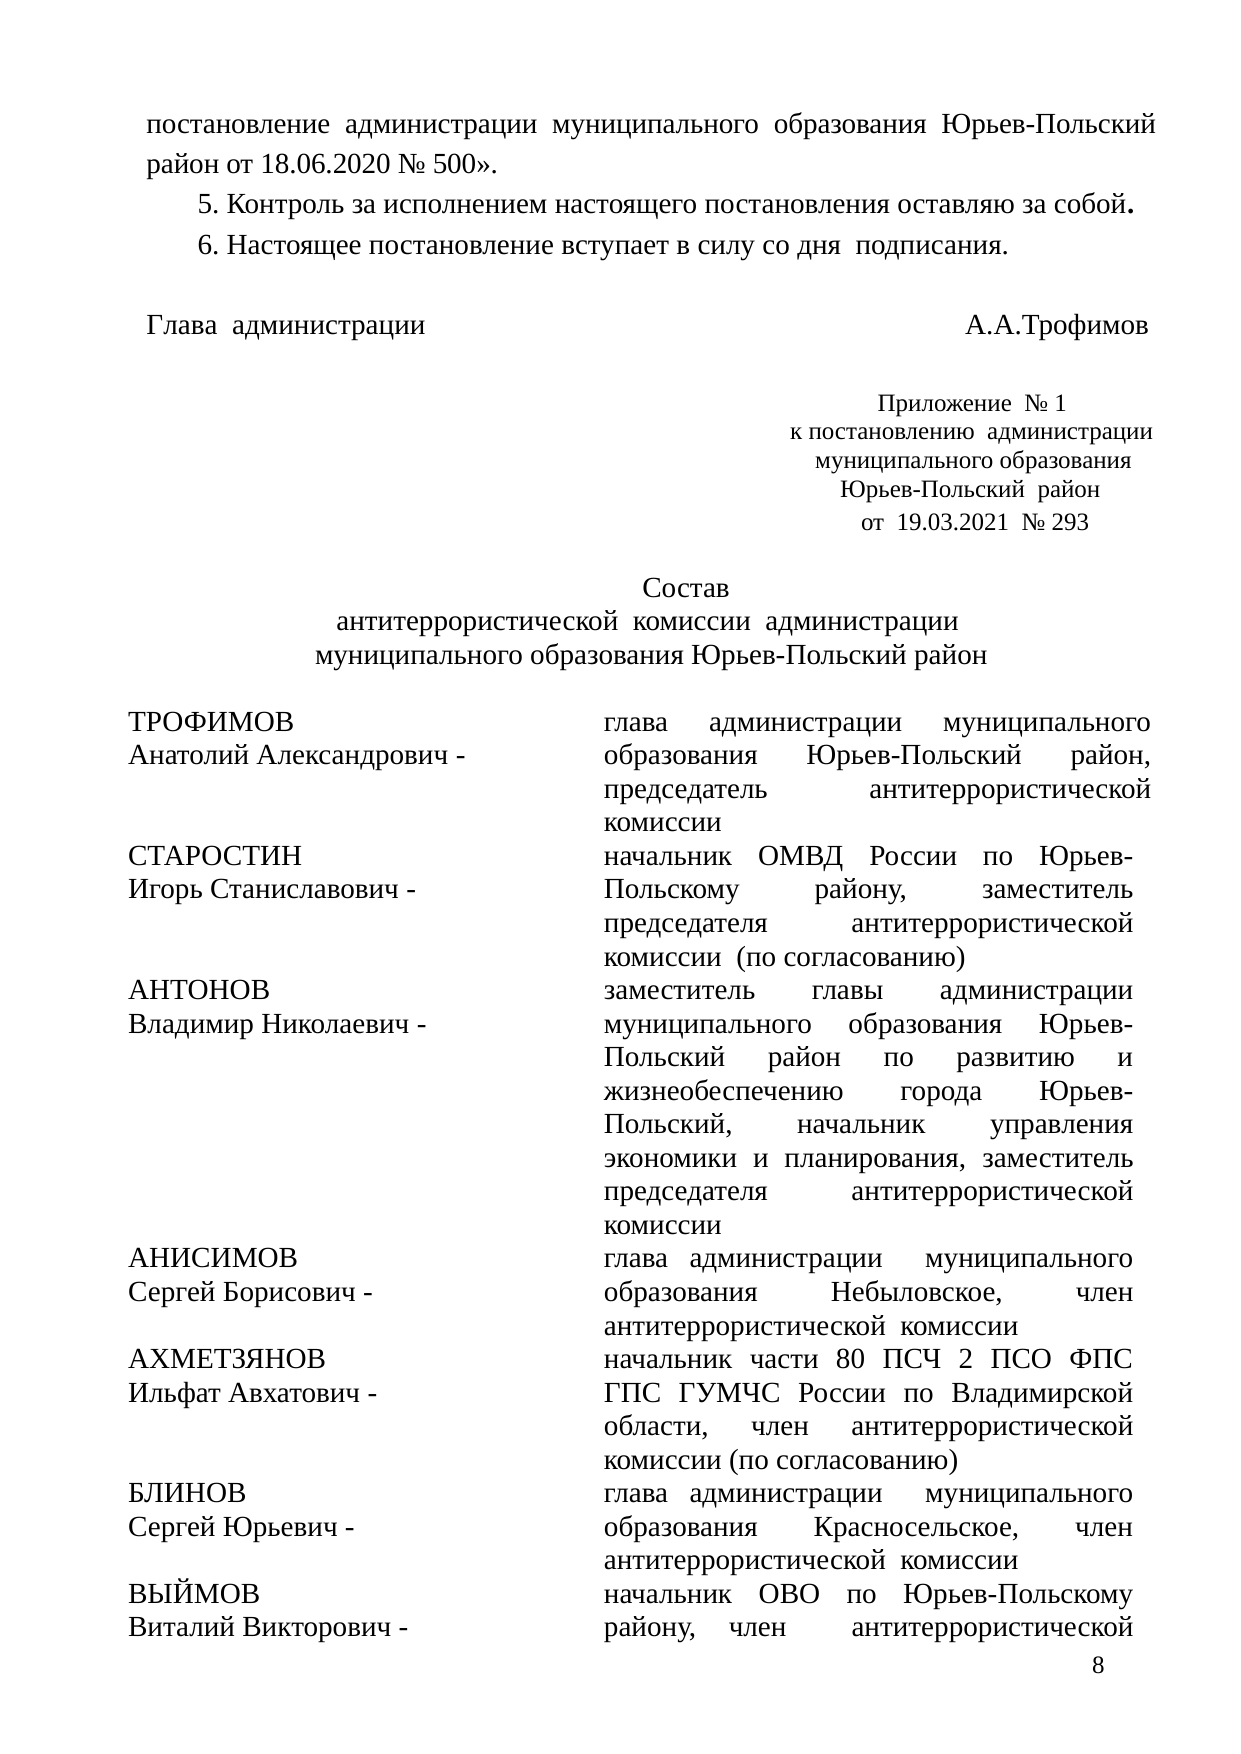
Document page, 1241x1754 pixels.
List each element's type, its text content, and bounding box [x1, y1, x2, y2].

text Глава администрации А.А.Трофимов [146, 307, 1156, 341]
table_header ТРОФИМОВ Анатолий Александрович - [121, 704, 571, 838]
table_cell глава администрации муниципального образования Красносельское, член антитеррористической комиссии начальник ОВО по Юрьев-Польскому району, член антитеррористической [596, 1475, 1170, 1643]
table_header глава администрации муниципального образования Юрьев-Польский район, председатель антитеррористической комиссии [596, 704, 1170, 838]
table_cell [571, 1241, 596, 1475]
text от 19.03.2021 № 293 [146, 503, 1101, 536]
text 6. Настоящее постановление вступает в силу со дня подписания. [146, 227, 1156, 260]
table_cell [571, 1475, 596, 1643]
table_cell АНТОНОВ Владимир Николаевич - [121, 972, 571, 1241]
text муниципального образования Юрьев-Польский район [146, 637, 1156, 670]
table_cell заместитель главы администрации муниципального образования Юрьев-Польский район по развитию и жизнеобеспечению города Юрьев-Польский, начальник управления экономики и планирования, заместитель председателя антитеррористической комиссии [596, 972, 1170, 1241]
table_cell СТАРОСТИН Игорь Станиславович - [121, 838, 571, 972]
table_cell начальник ОМВД России по Юрьев-Польскому району, заместитель председателя антитеррористической комиссии (по согласованию) [596, 838, 1170, 972]
table_cell [571, 972, 596, 1241]
table_header [571, 704, 596, 838]
text Юрьев-Польский район [146, 474, 1101, 503]
text Приложение № 1 [146, 388, 1101, 416]
table_cell [571, 838, 596, 972]
table_cell БЛИНОВ Сергей Юрьевич - ВЫЙМОВ Виталий Викторович - [121, 1475, 571, 1643]
text к постановлению администрации [146, 416, 1156, 445]
text муниципального образования [146, 445, 1156, 474]
table_cell АНИСИМОВ Сергей Борисович - АХМЕТЗЯНОВ Ильфат Авхатович - [121, 1241, 571, 1475]
text постановление администрации муниципального образования Юрьев-Польский район от 18.06.2020 № 500». [146, 106, 1156, 180]
text 5. Контроль за исполнением настоящего постановления оставляю за собой. [146, 187, 1156, 220]
table_cell глава администрации муниципального образования Небыловское, член антитеррористической комиссии начальник части 80 ПСЧ 2 ПСО ФПС ГПС ГУМЧС России по Владимирской области, член антитеррористической комиссии (по согласованию) [596, 1241, 1170, 1475]
text антитеррористической комиссии администрации [146, 603, 1156, 637]
text Состав [146, 570, 1156, 603]
